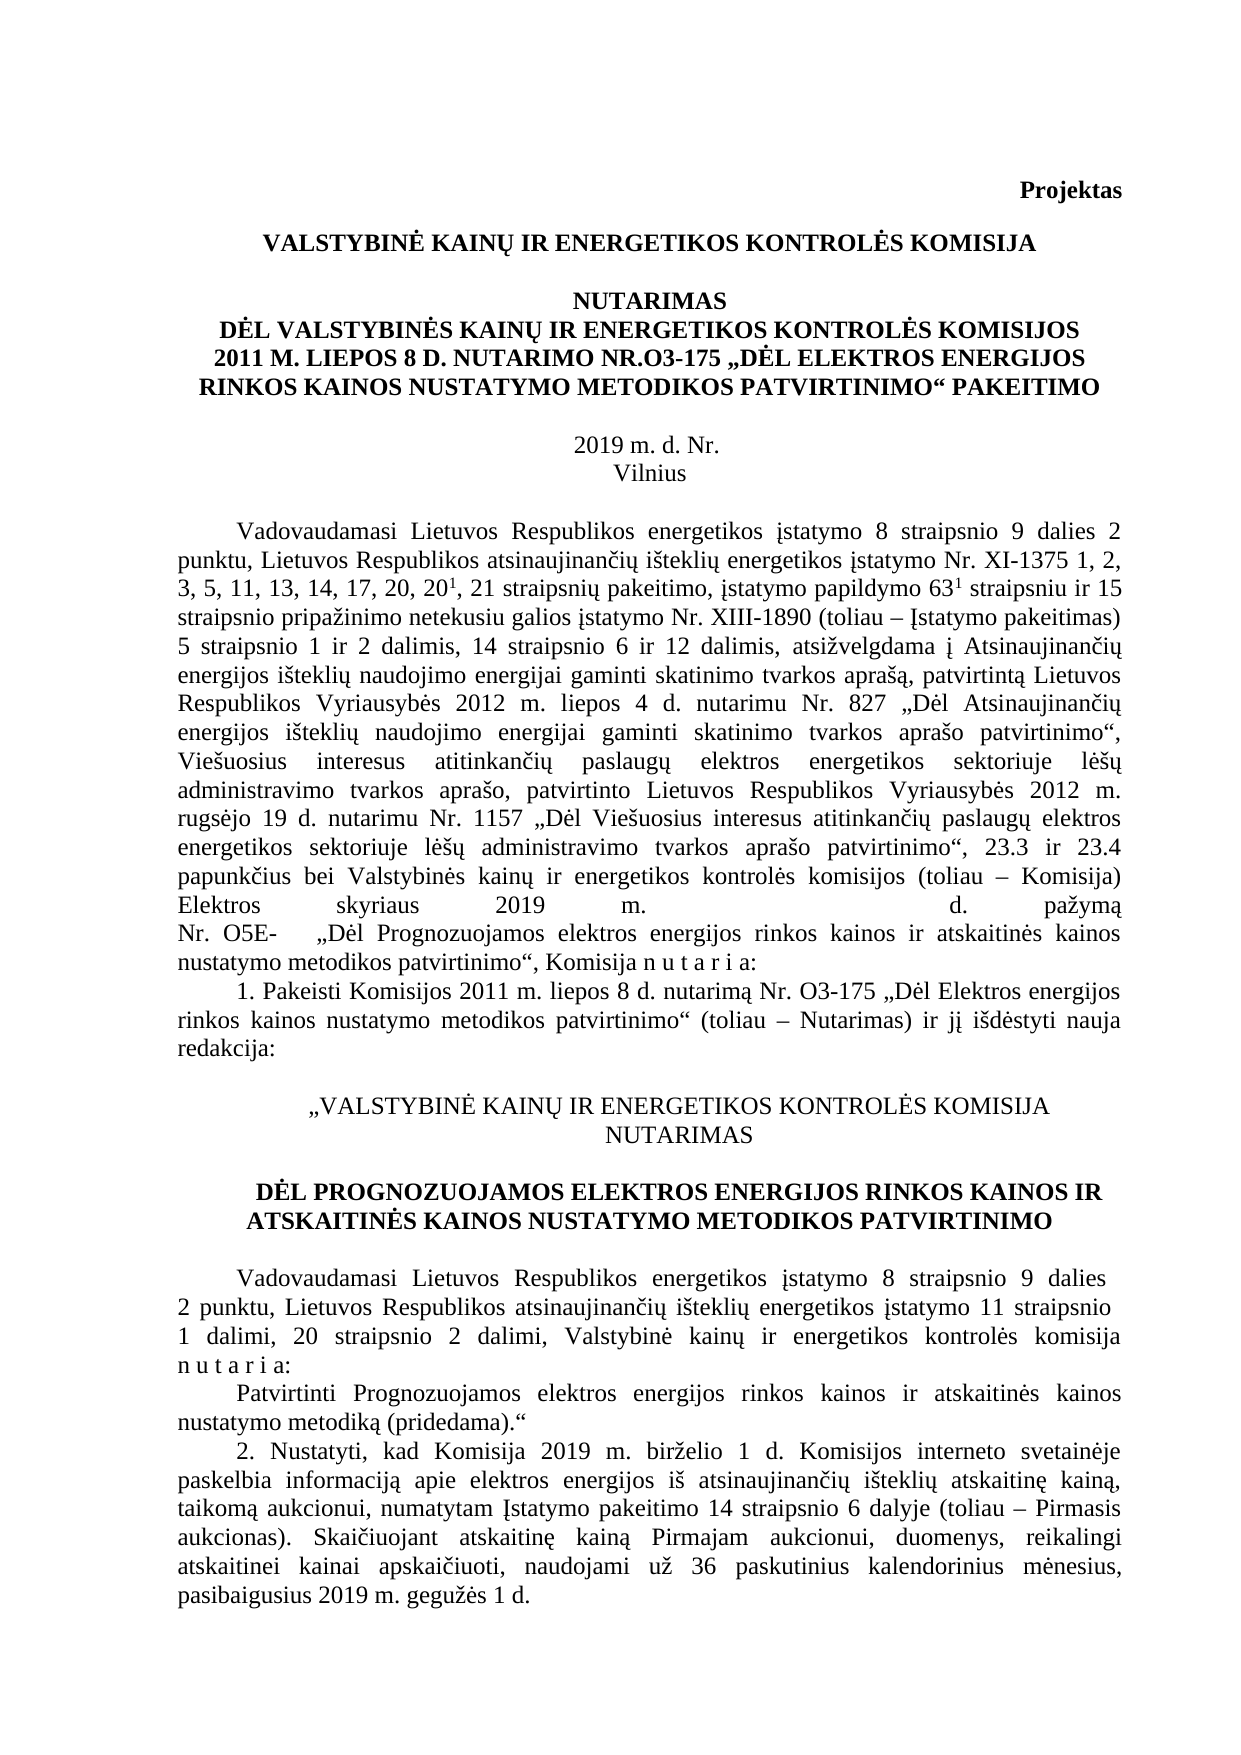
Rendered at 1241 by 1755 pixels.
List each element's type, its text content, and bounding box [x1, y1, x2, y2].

text Vadovaudamasi Lietuvos Respublikos energetikos įstatymo 8 straipsnio 9 dalies 2 punktu, Lietuvos Respublikos atsinaujinančių išteklių energetikos įstatymo 11 straipsnio 1 dalimi, 20 straipsnio 2 dalimi, Valstybinė kainų ir energetikos kontrolės komisija nutaria: [177, 1263, 1122, 1378]
text VALSTYBINĖ KAINŲ IR ENERGETIKOS KONTROLĖS KOMISIJA [177, 228, 1122, 257]
text Vilnius [177, 458, 1122, 487]
text DĖL PROGNOZUOJAMOS ELEKTROS ENERGIJOS RINKOS KAINOS IR ATSKAITINĖS KAINOS NUSTATYMO METODIKOS PATVIRTINIMO [177, 1177, 1122, 1235]
text 2019 m. d. Nr. [177, 430, 1122, 458]
text Vadovaudamasi Lietuvos Respublikos energetikos įstatymo 8 straipsnio 9 dalies 2 punktu, Lietuvos Respublikos atsinaujinančių išteklių energetikos įstatymo Nr. XI-1375 1, 2, 3, 5, 11, 13, 14, 17, 20, 201, 21 straipsnių pakeitimo, įstatymo papildymo 631 straipsniu ir 15 straipsnio pripažinimo netekusiu galios įstatymo Nr. XIII-1890 (toliau – Įstatymo pakeitimas) 5 straipsnio 1 ir 2 dalimis, 14 straipsnio 6 ir 12 dalimis, atsižvelgdama į Atsinaujinančių energijos išteklių naudojimo energijai gaminti skatinimo tvarkos aprašą, patvirtintą Lietuvos Respublikos Vyriausybės 2012 m. liepos 4 d. nutarimu Nr. 827 „Dėl Atsinaujinančių energijos išteklių naudojimo energijai gaminti skatinimo tvarkos aprašo patvirtinimo“, Viešuosius interesus atitinkančių paslaugų elektros energetikos sektoriuje lėšų administravimo tvarkos aprašo, patvirtinto Lietuvos Respublikos Vyriausybės 2012 m. rugsėjo 19 d. nutarimu Nr. 1157 „Dėl Viešuosius interesus atitinkančių paslaugų elektros energetikos sektoriuje lėšų administravimo tvarkos aprašo patvirtinimo“, 23.3 ir 23.4 papunkčius bei Valstybinės kainų ir energetikos kontrolės komisijos (toliau – Komisija) Elektros skyriaus 2019 m. d. pažymą Nr. O5E- „Dėl Prognozuojamos elektros energijos rinkos kainos ir atskaitinės kainos nustatymo metodikos patvirtinimo“, Komisija nutaria: [177, 516, 1122, 976]
text DĖL VALSTYBINĖS KAINŲ IR ENERGETIKOS KONTROLĖS KOMISIJOS 2011 M. LIEPOS 8 D. NUTARIMO NR.O3-175 „DĖL ELEKTROS ENERGIJOS RINKOS KAINOS NUSTATYMO METODIKOS PATVIRTINIMO“ PAKEITIMO [177, 315, 1122, 401]
text „VALSTYBINĖ KAINŲ IR ENERGETIKOS KONTROLĖS KOMISIJA [177, 1091, 1122, 1120]
text NUTARIMAS [177, 1120, 1122, 1148]
text 1. Pakeisti Komisijos 2011 m. liepos 8 d. nutarimą Nr. O3-175 „Dėl Elektros energijos rinkos kainos nustatymo metodikos patvirtinimo“ (toliau – Nutarimas) ir jį išdėstyti nauja redakcija: [177, 976, 1122, 1062]
text Patvirtinti Prognozuojamos elektros energijos rinkos kainos ir atskaitinės kainos nustatymo metodiką (pridedama).“ [177, 1378, 1122, 1436]
text Projektas [177, 176, 1122, 204]
text 2. Nustatyti, kad Komisija 2019 m. birželio 1 d. Komisijos interneto svetainėje paskelbia informaciją apie elektros energijos iš atsinaujinančių išteklių atskaitinę kainą, taikomą aukcionui, numatytam Įstatymo pakeitimo 14 straipsnio 6 dalyje (toliau – Pirmasis aukcionas). Skaičiuojant atskaitinę kainą Pirmajam aukcionui, duomenys, reikalingi atskaitinei kainai apskaičiuoti, naudojami už 36 paskutinius kalendorinius mėnesius, pasibaigusius 2019 m. gegužės 1 d. [177, 1436, 1122, 1608]
text NUTARIMAS [177, 286, 1122, 315]
